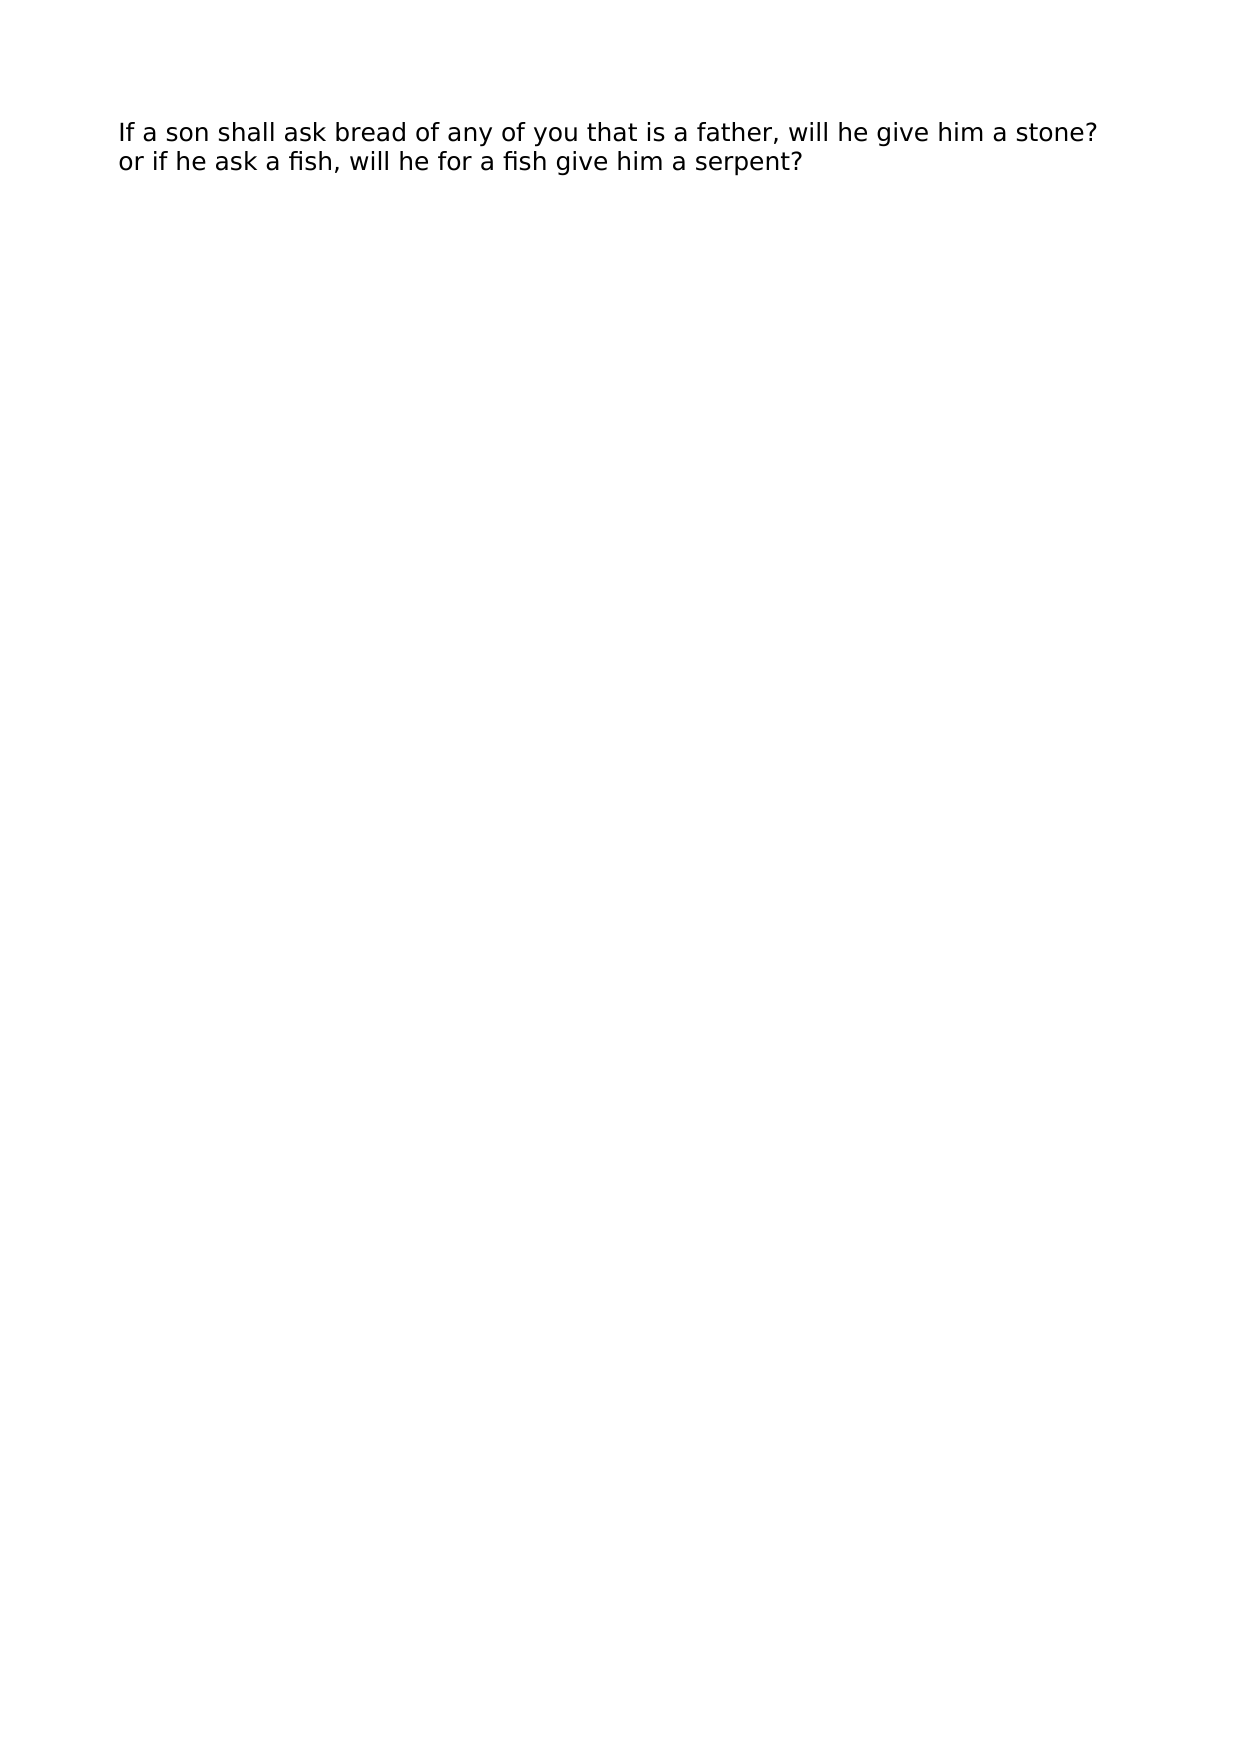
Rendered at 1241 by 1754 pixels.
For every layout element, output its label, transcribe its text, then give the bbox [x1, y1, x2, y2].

text If a son shall ask bread of any of you that is a father, will he give him a stone? or if he ask a fish, will he for a fish give him a serpent? [118, 118, 1122, 176]
